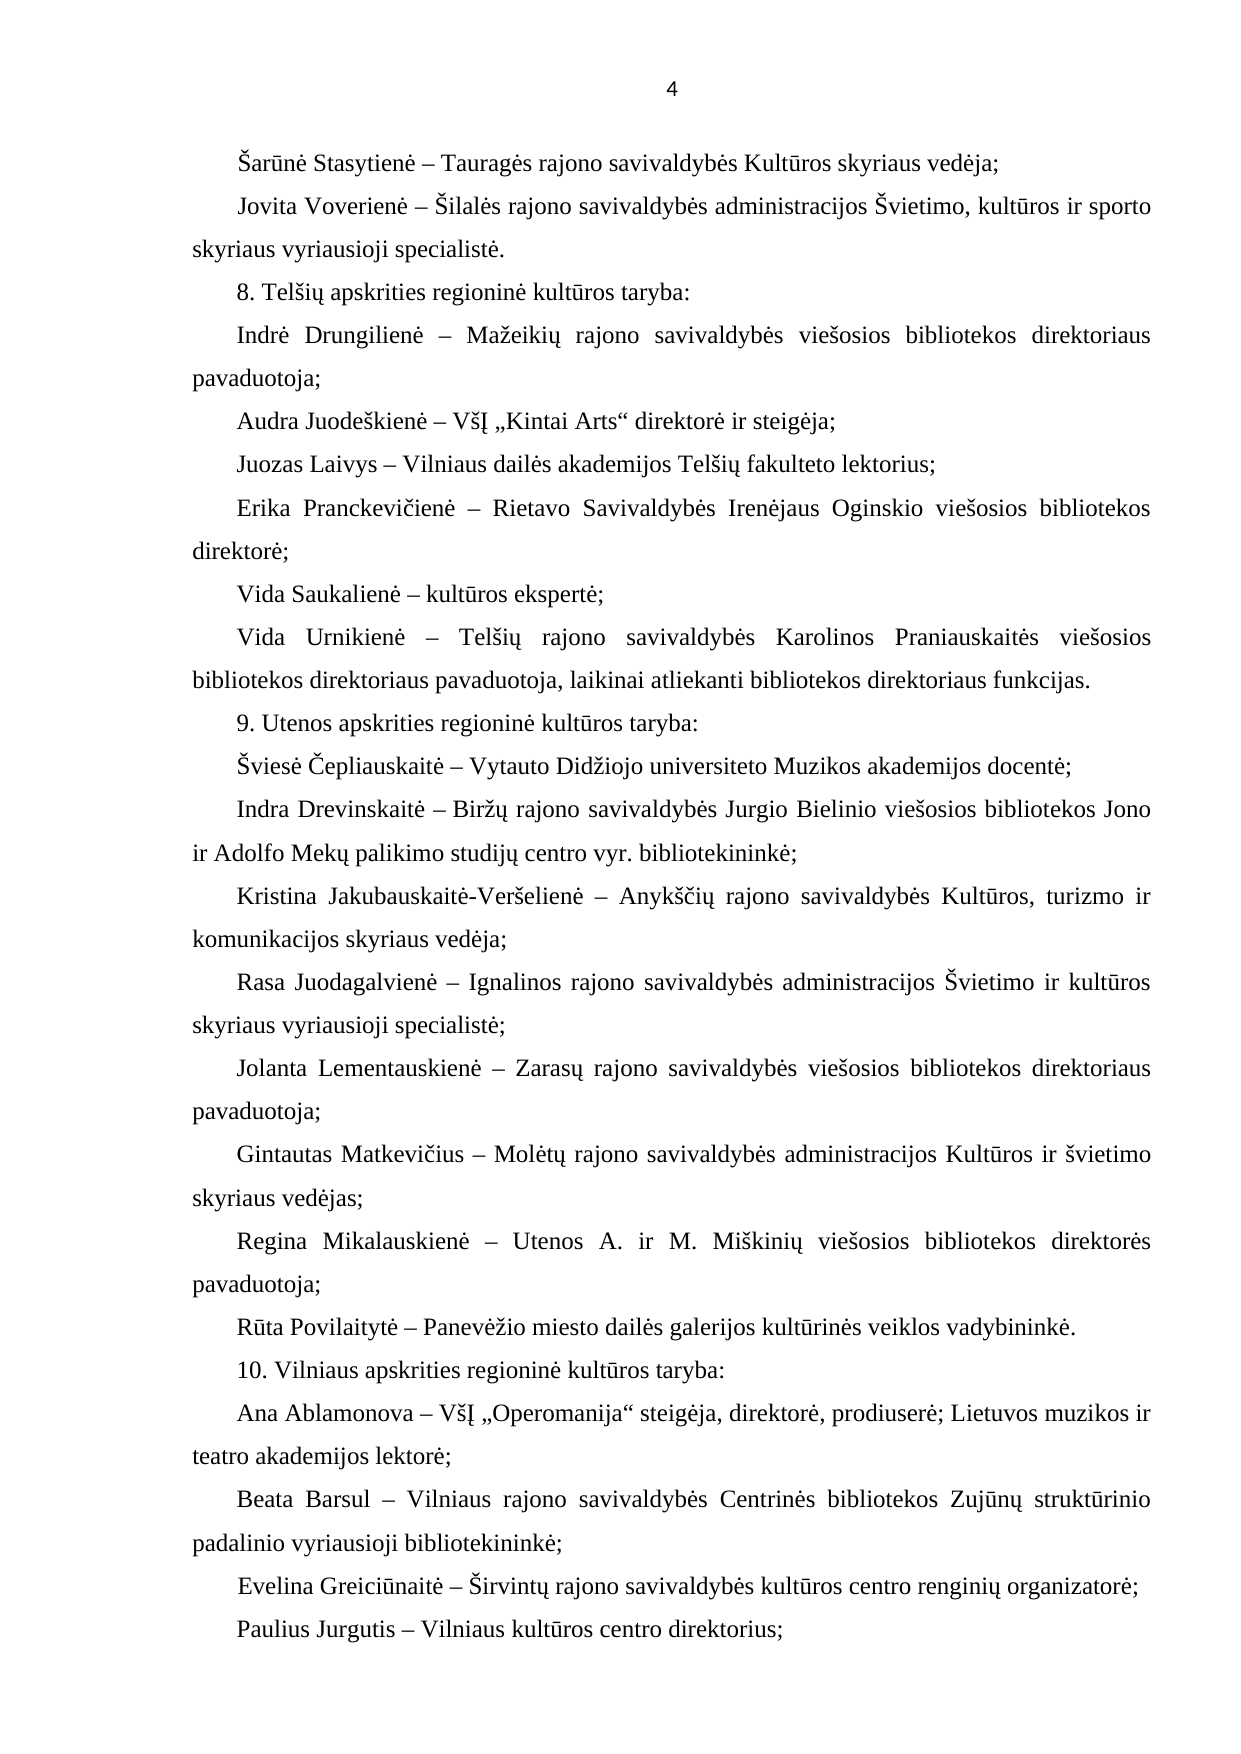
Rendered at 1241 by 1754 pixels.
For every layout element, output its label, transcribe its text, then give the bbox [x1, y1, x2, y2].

text Rūta Povilaitytė – Panevėžio miesto dailės galerijos kultūrinės veiklos vadybininkė. [192, 1312, 1152, 1341]
text Erika Pranckevičienė – Rietavo Savivaldybės Irenėjaus Oginskio viešosios bibliotekos direktorė; [192, 493, 1152, 564]
text 9. Utenos apskrities regioninė kultūros taryba: [192, 708, 1152, 737]
text Juozas Laivys – Vilniaus dailės akademijos Telšių fakulteto lektorius; [192, 449, 1152, 478]
text Vida Saukalienė – kultūros ekspertė; [192, 579, 1152, 608]
text Evelina Greiciūnaitė – Širvintų rajono savivaldybės kultūros centro renginių organizatorė; [192, 1571, 1152, 1599]
text Vida Urnikienė – Telšių rajono savivaldybės Karolinos Praniauskaitės viešosios bibliotekos direktoriaus pavaduotoja, laikinai atliekanti bibliotekos direktoriaus funkcijas. [192, 622, 1152, 694]
text Jovita Voverienė – Šilalės rajono savivaldybės administracijos Švietimo, kultūros ir sporto skyriaus vyriausioji specialistė. [192, 191, 1152, 263]
text Paulius Jurgutis – Vilniaus kultūros centro direktorius; [192, 1614, 1152, 1643]
text 8. Telšių apskrities regioninė kultūros taryba: [192, 277, 1152, 306]
text Beata Barsul – Vilniaus rajono savivaldybės Centrinės bibliotekos Zujūnų struktūrinio padalinio vyriausioji bibliotekininkė; [192, 1484, 1152, 1556]
text Kristina Jakubauskaitė-Veršelienė – Anykščių rajono savivaldybės Kultūros, turizmo ir komunikacijos skyriaus vedėja; [192, 881, 1152, 953]
text Regina Mikalauskienė – Utenos A. ir M. Miškinių viešosios bibliotekos direktorės pavaduotoja; [192, 1226, 1152, 1298]
text Jolanta Lementauskienė – Zarasų rajono savivaldybės viešosios bibliotekos direktoriaus pavaduotoja; [192, 1053, 1152, 1125]
text Audra Juodeškienė – VšĮ „Kintai Arts“ direktorė ir steigėja; [192, 406, 1152, 435]
text Indra Drevinskaitė – Biržų rajono savivaldybės Jurgio Bielinio viešosios bibliotekos Jono ir Adolfo Mekų palikimo studijų centro vyr. bibliotekininkė; [192, 794, 1152, 866]
text Ana Ablamonova – VšĮ „Operomanija“ steigėja, direktorė, prodiuserė; Lietuvos muzikos ir teatro akademijos lektorė; [192, 1398, 1152, 1470]
text Indrė Drungilienė – Mažeikių rajono savivaldybės viešosios bibliotekos direktoriaus pavaduotoja; [192, 320, 1152, 392]
text Šviesė Čepliauskaitė – Vytauto Didžiojo universiteto Muzikos akademijos docentė; [192, 751, 1152, 780]
text Rasa Juodagalvienė – Ignalinos rajono savivaldybės administracijos Švietimo ir kultūros skyriaus vyriausioji specialistė; [192, 967, 1152, 1039]
text Šarūnė Stasytienė – Tauragės rajono savivaldybės Kultūros skyriaus vedėja; [192, 148, 1152, 176]
text 10. Vilniaus apskrities regioninė kultūros taryba: [192, 1355, 1152, 1384]
text Gintautas Matkevičius – Molėtų rajono savivaldybės administracijos Kultūros ir švietimo skyriaus vedėjas; [192, 1139, 1152, 1211]
